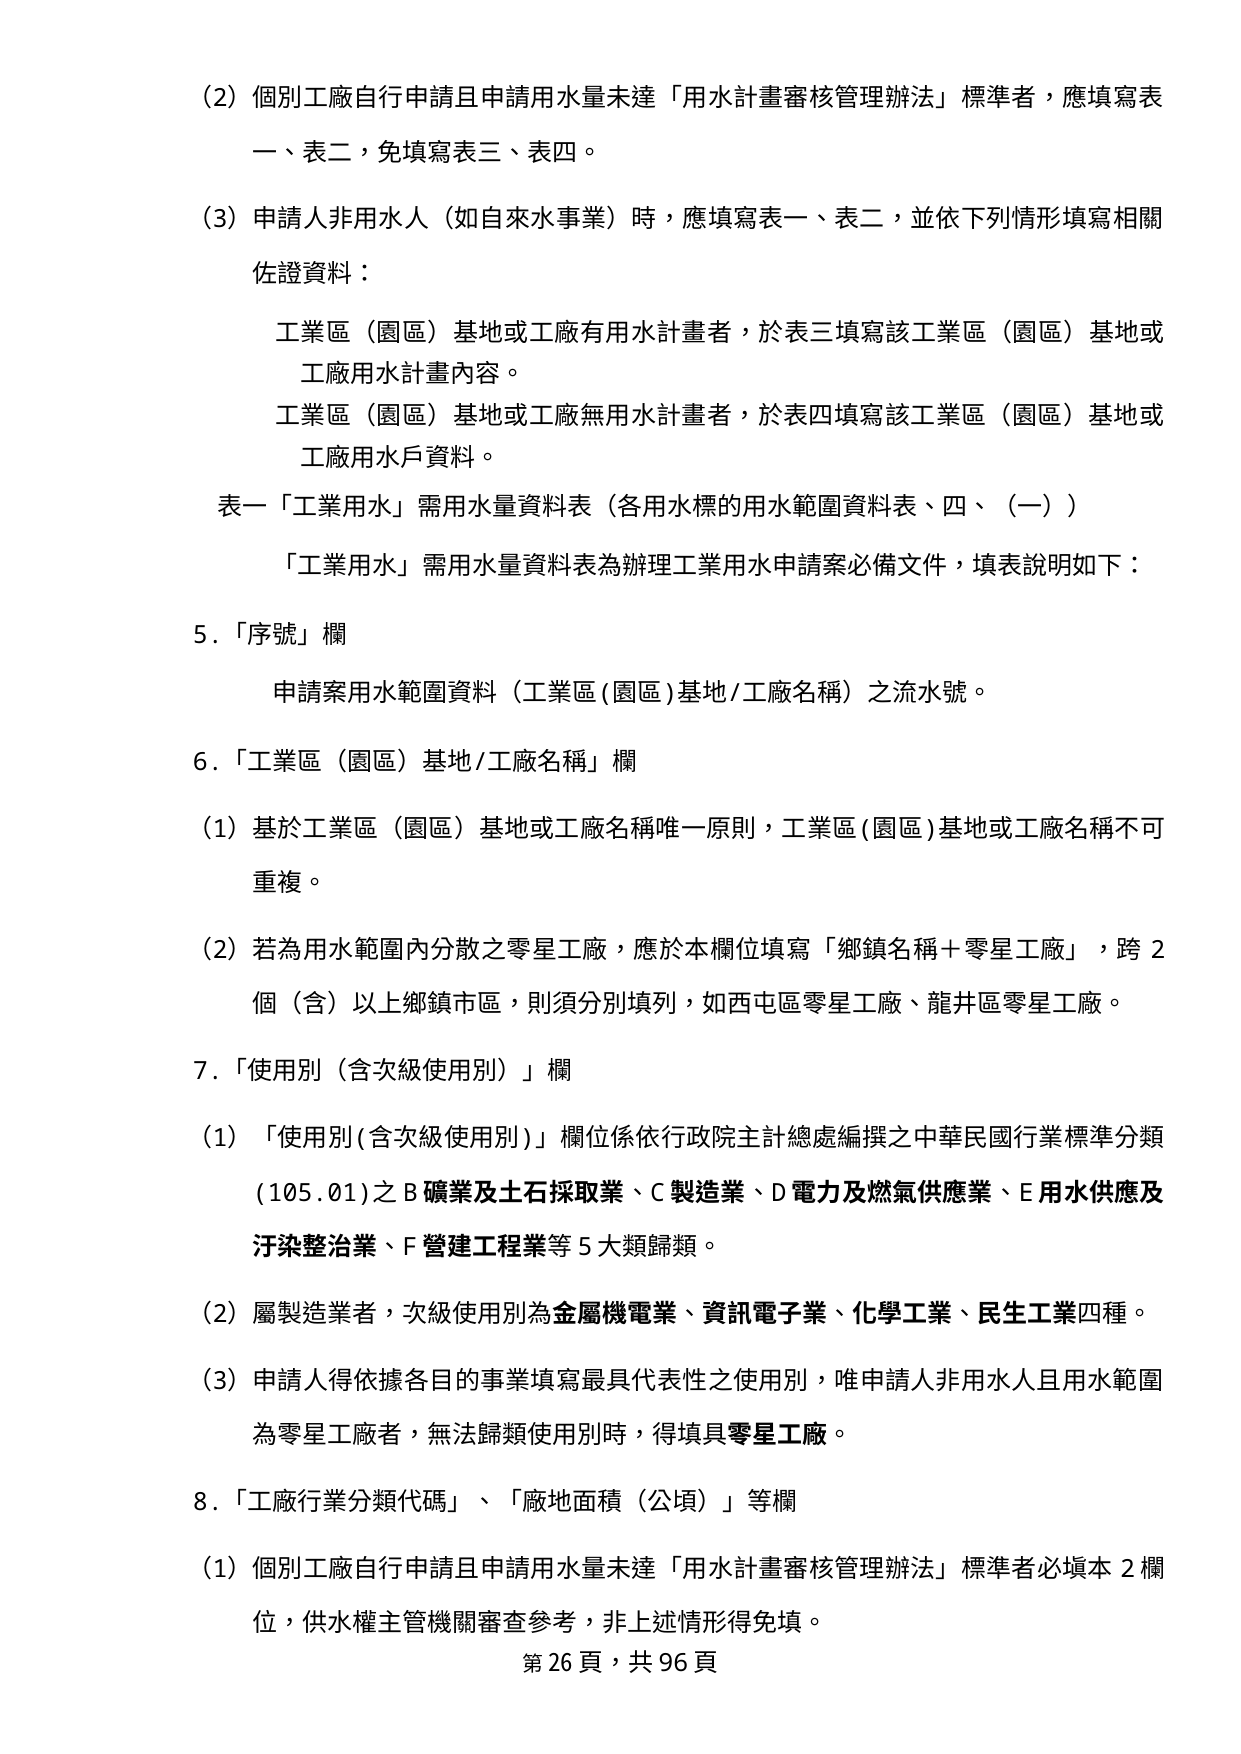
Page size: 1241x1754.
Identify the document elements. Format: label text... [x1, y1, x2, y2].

text 申請案用水範圍資料（工業區(園區)基地/工廠名稱）之流水號。 [222, 668, 1165, 710]
subtitle 個別工廠自行申請且申請用水量未達「用水計畫審核管理辦法」標準者，應填寫表一、表二，免填寫表三、表四。 [252, 78, 1165, 168]
subtitle 工業區（園區）基地或工廠有用水計畫者，於表三填寫該工業區（園區）基地或工廠用水計畫內容。 [275, 308, 1165, 391]
text 「工業用水」需用水量資料表為辦理工業用水申請案必備文件，填表說明如下： [222, 541, 1165, 583]
subtitle 屬製造業者，次級使用別為金屬機電業、資訊電子業、化學工業、民生工業四種。 [252, 1293, 1165, 1329]
subtitle 工業區（園區）基地或工廠無用水計畫者，於表四填寫該工業區（園區）基地或工廠用水戶資料。 [275, 391, 1165, 474]
subtitle 個別工廠自行申請且申請用水量未達「用水計畫審核管理辦法」標準者必塡本2欄位，供水權主管機關審查參考，非上述情形得免填。 [252, 1548, 1165, 1639]
subtitle 「工廠行業分類代碼」、「廠地面積（公頃）」等欄 [223, 1481, 1165, 1518]
subtitle 申請人得依據各目的事業填寫最具代表性之使用別，唯申請人非用水人且用水範圍為零星工廠者，無法歸類使用別時，得填具零星工廠。 [252, 1360, 1165, 1451]
subtitle 「序號」欄 [223, 614, 1165, 650]
subtitle 申請人非用水人（如自來水事業）時，應填寫表一、表二，並依下列情形填寫相關佐證資料： [252, 199, 1165, 289]
subtitle 若為用水範圍內分散之零星工廠，應於本欄位填寫「鄉鎮名稱＋零星工廠」，跨2個（含）以上鄉鎮市區，則須分別填列，如西屯區零星工廠、龍井區零星工廠。 [252, 929, 1165, 1020]
subtitle 「使用別（含次級使用別）」欄 [223, 1051, 1165, 1087]
subtitle 「使用別(含次級使用別)」欄位係依行政院主計總處編撰之中華民國行業標準分類(105.01)之B礦業及土石採取業、C製造業、D電力及燃氣供應業、E用水供應及汙染整治業、F營建工程業等5大類歸類。 [252, 1118, 1165, 1263]
subtitle 表一「工業用水」需用水量資料表（附錄九、四、（一）） [217, 487, 1165, 523]
subtitle 「工業區（園區）基地/工廠名稱」欄 [223, 741, 1165, 778]
subtitle 基於工業區（園區）基地或工廠名稱唯一原則，工業區(園區)基地或工廠名稱不可重複。 [252, 808, 1165, 899]
